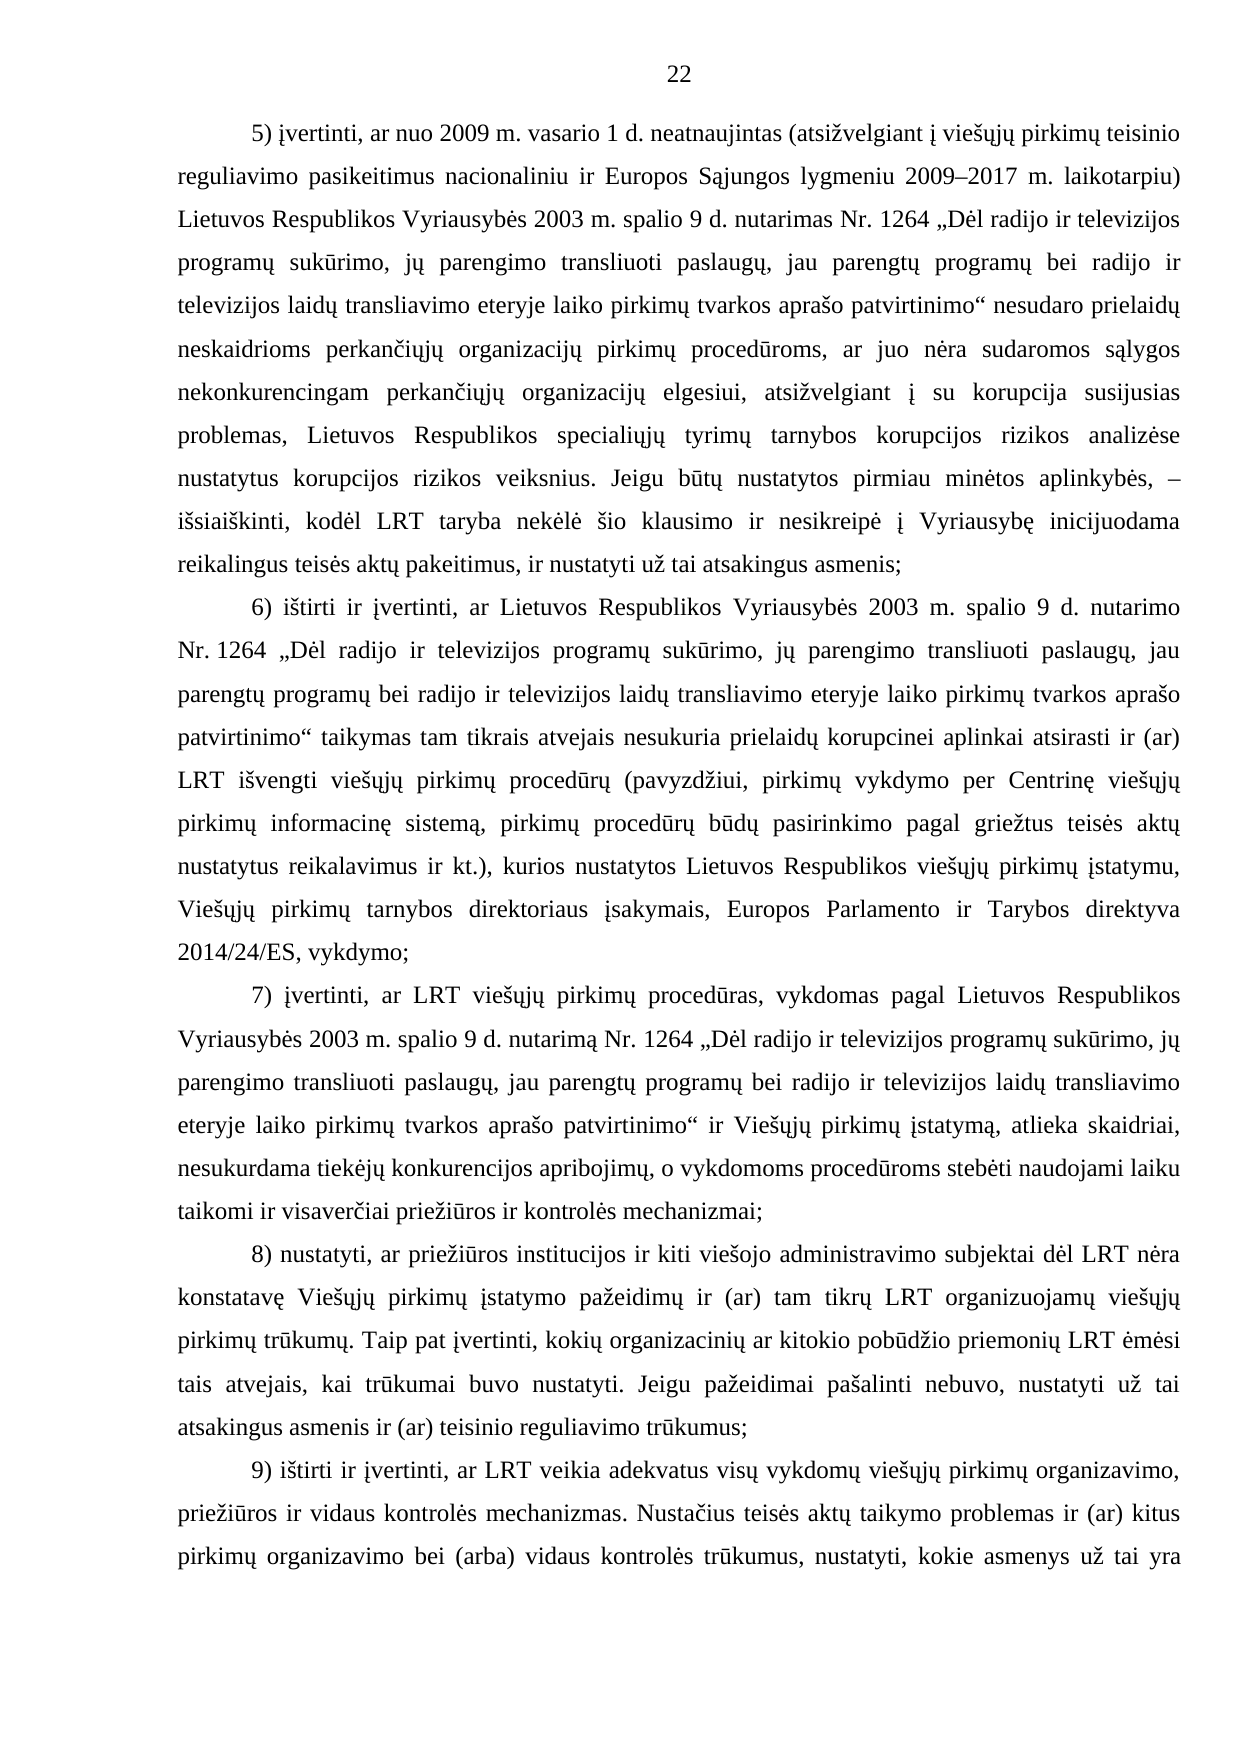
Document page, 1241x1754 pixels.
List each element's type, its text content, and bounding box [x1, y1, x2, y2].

text 6) ištirti ir įvertinti, ar Lietuvos Respublikos Vyriausybės 2003 m. spalio 9 d. nutarimo Nr. 1264 „Dėl radijo ir televizijos programų sukūrimo, jų parengimo transliuoti paslaugų, jau parengtų programų bei radijo ir televizijos laidų transliavimo eteryje laiko pirkimų tvarkos aprašo patvirtinimo“ taikymas tam tikrais atvejais nesukuria prielaidų korupcinei aplinkai atsirasti ir (ar) LRT išvengti viešųjų pirkimų procedūrų (pavyzdžiui, pirkimų vykdymo per Centrinę viešųjų pirkimų informacinę sistemą, pirkimų procedūrų būdų pasirinkimo pagal griežtus teisės aktų nustatytus reikalavimus ir kt.), kurios nustatytos Lietuvos Respublikos viešųjų pirkimų įstatymu, Viešųjų pirkimų tarnybos direktoriaus įsakymais, Europos Parlamento ir Tarybos direktyva 2014/24/ES, vykdymo; [177, 592, 1181, 966]
text 8) nustatyti, ar priežiūros institucijos ir kiti viešojo administravimo subjektai dėl LRT nėra konstatavę Viešųjų pirkimų įstatymo pažeidimų ir (ar) tam tikrų LRT organizuojamų viešųjų pirkimų trūkumų. Taip pat įvertinti, kokių organizacinių ar kitokio pobūdžio priemonių LRT ėmėsi tais atvejais, kai trūkumai buvo nustatyti. Jeigu pažeidimai pašalinti nebuvo, nustatyti už tai atsakingus asmenis ir (ar) teisinio reguliavimo trūkumus; [177, 1239, 1181, 1441]
text 5) įvertinti, ar nuo 2009 m. vasario 1 d. neatnaujintas (atsižvelgiant į viešųjų pirkimų teisinio reguliavimo pasikeitimus nacionaliniu ir Europos Sąjungos lygmeniu 2009–2017 m. laikotarpiu) Lietuvos Respublikos Vyriausybės 2003 m. spalio 9 d. nutarimas Nr. 1264 „Dėl radijo ir televizijos programų sukūrimo, jų parengimo transliuoti paslaugų, jau parengtų programų bei radijo ir televizijos laidų transliavimo eteryje laiko pirkimų tvarkos aprašo patvirtinimo“ nesudaro prielaidų neskaidrioms perkančiųjų organizacijų pirkimų procedūroms, ar juo nėra sudaromos sąlygos nekonkurencingam perkančiųjų organizacijų elgesiui, atsižvelgiant į su korupcija susijusias problemas, Lietuvos Respublikos specialiųjų tyrimų tarnybos korupcijos rizikos analizėse nustatytus korupcijos rizikos veiksnius. Jeigu būtų nustatytos pirmiau minėtos aplinkybės, – išsiaiškinti, kodėl LRT taryba nekėlė šio klausimo ir nesikreipė į Vyriausybę inicijuodama reikalingus teisės aktų pakeitimus, ir nustatyti už tai atsakingus asmenis; [177, 118, 1181, 578]
text 7) įvertinti, ar LRT viešųjų pirkimų procedūras, vykdomas pagal Lietuvos Respublikos Vyriausybės 2003 m. spalio 9 d. nutarimą Nr. 1264 „Dėl radijo ir televizijos programų sukūrimo, jų parengimo transliuoti paslaugų, jau parengtų programų bei radijo ir televizijos laidų transliavimo eteryje laiko pirkimų tvarkos aprašo patvirtinimo“ ir Viešųjų pirkimų įstatymą, atlieka skaidriai, nesukurdama tiekėjų konkurencijos apribojimų, o vykdomoms procedūroms stebėti naudojami laiku taikomi ir visaverčiai priežiūros ir kontrolės mechanizmai; [177, 981, 1181, 1225]
text 9) ištirti ir įvertinti, ar LRT veikia adekvatus visų vykdomų viešųjų pirkimų organizavimo, priežiūros ir vidaus kontrolės mechanizmas. Nustačius teisės aktų taikymo problemas ir (ar) kitus pirkimų organizavimo bei (arba) vidaus kontrolės trūkumus, nustatyti, kokie asmenys už tai yra [177, 1455, 1181, 1570]
